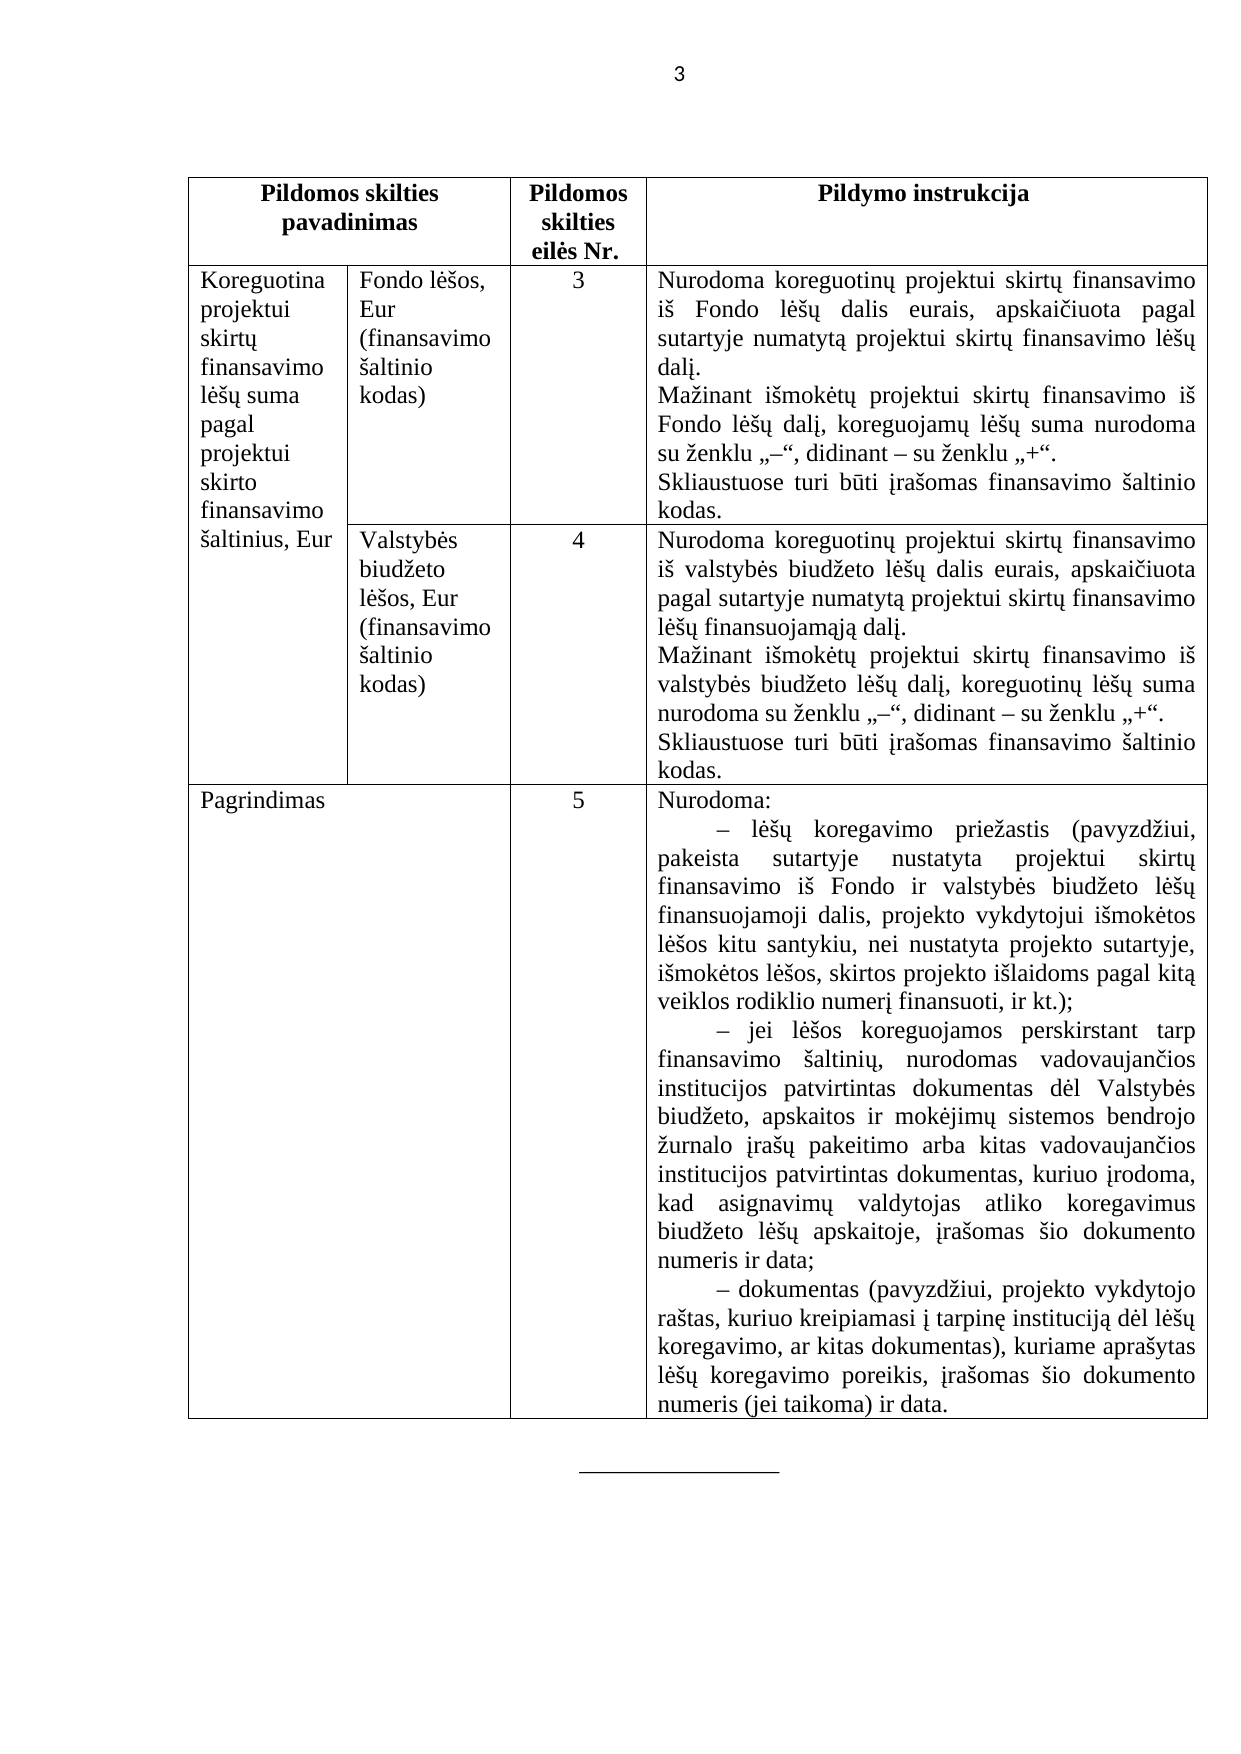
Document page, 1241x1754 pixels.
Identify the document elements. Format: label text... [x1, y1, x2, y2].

text ________________ [177, 1447, 1181, 1476]
table_cell 5 [511, 785, 646, 1418]
table_cell Nurodoma: – lėšų koregavimo priežastis (pavyzdžiui, pakeista sutartyje nustatyta projektui skirtų finansavimo iš Fondo ir valstybės biudžeto lėšų finansuojamoji dalis, projekto vykdytojui išmokėtos lėšos kitu santykiu, nei nustatyta projekto sutartyje, išmokėtos lėšos, skirtos projekto išlaidoms pagal kitą veiklos rodiklio numerį finansuoti, ir kt.); – jei lėšos koreguojamos perskirstant tarp finansavimo šaltinių, nurodomas vadovaujančios institucijos patvirtintas dokumentas dėl Valstybės biudžeto, apskaitos ir mokėjimų sistemos bendrojo žurnalo įrašų pakeitimo arba kitas vadovaujančios institucijos patvirtintas dokumentas, kuriuo įrodoma, kad asignavimų valdytojas atliko koregavimus biudžeto lėšų apskaitoje, įrašomas šio dokumento numeris ir data; – dokumentas (pavyzdžiui, projekto vykdytojo raštas, kuriuo kreipiamasi į tarpinę instituciją dėl lėšų koregavimo, ar kitas dokumentas), kuriame aprašytas lėšų koregavimo poreikis, įrašomas šio dokumento numeris (jei taikoma) ir data. [647, 785, 1207, 1418]
table_header Pildomos skilties pavadinimas [189, 178, 510, 264]
table_cell Nurodoma koreguotinų projektui skirtų finansavimo iš Fondo lėšų dalis eurais, apskaičiuota pagal sutartyje numatytą projektui skirtų finansavimo lėšų dalį. Mažinant išmokėtų projektui skirtų finansavimo iš Fondo lėšų dalį, koreguojamų lėšų suma nurodoma su ženklu „–“, didinant – su ženklu „+“. Skliaustuose turi būti įrašomas finansavimo šaltinio kodas. [647, 266, 1207, 524]
table_header Pildomos skilties eilės Nr. [511, 178, 646, 264]
table_cell Valstybės biudžeto lėšos, Eur (finansavimo šaltinio kodas) [348, 525, 510, 784]
table_cell 4 [511, 525, 646, 784]
table_cell Koreguotina projektui skirtų finansavimo lėšų suma pagal projektui skirto finansavimo šaltinius, Eur [189, 266, 347, 784]
table_cell 3 [511, 266, 646, 524]
table_cell Nurodoma koreguotinų projektui skirtų finansavimo iš valstybės biudžeto lėšų dalis eurais, apskaičiuota pagal sutartyje numatytą projektui skirtų finansavimo lėšų finansuojamąją dalį. Mažinant išmokėtų projektui skirtų finansavimo iš valstybės biudžeto lėšų dalį, koreguotinų lėšų suma nurodoma su ženklu „–“, didinant – su ženklu „+“. Skliaustuose turi būti įrašomas finansavimo šaltinio kodas. [647, 525, 1207, 784]
table_header Pildymo instrukcija [647, 178, 1207, 264]
table_cell Pagrindimas [189, 785, 510, 1418]
table_cell Fondo lėšos, Eur (finansavimo šaltinio kodas) [348, 266, 510, 524]
